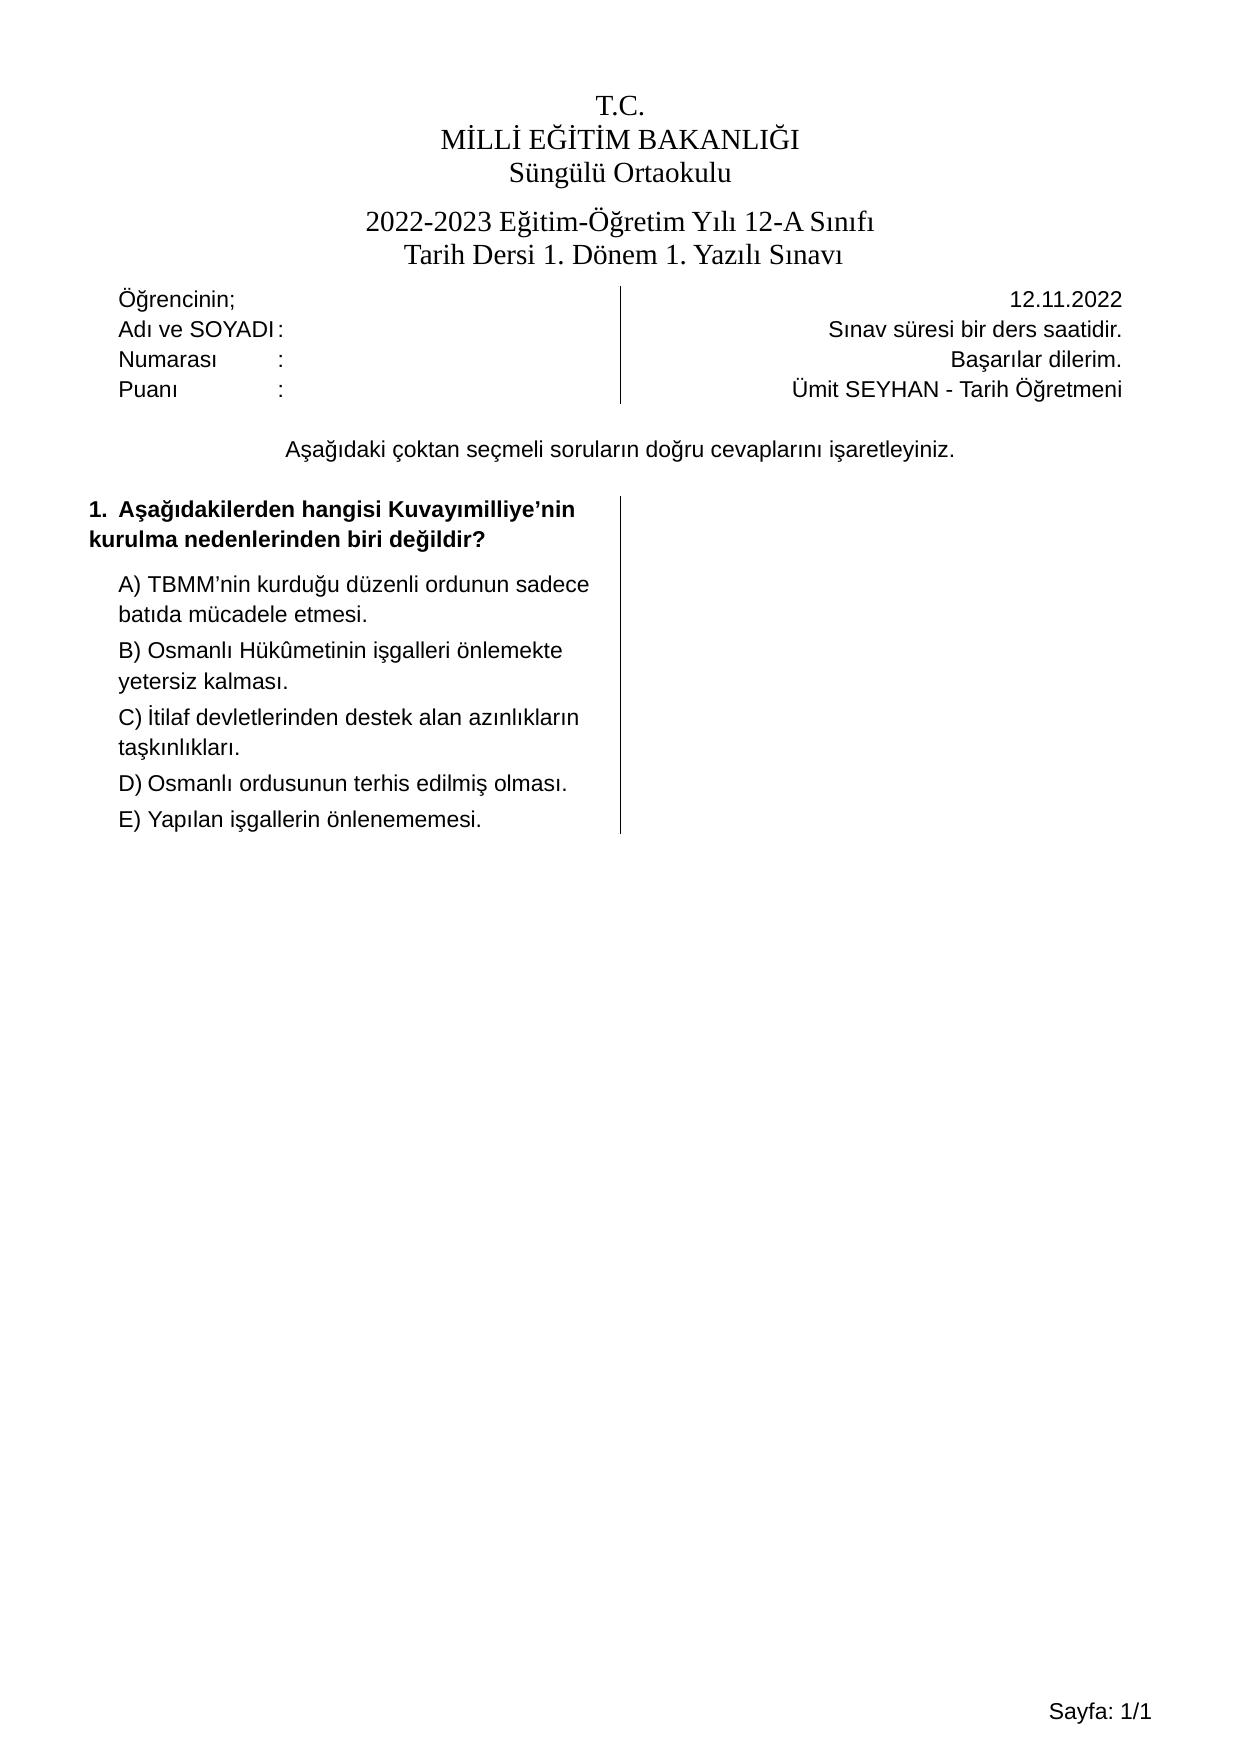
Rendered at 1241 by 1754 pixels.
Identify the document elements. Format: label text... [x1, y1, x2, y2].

list Osmanlı ordusunun terhis edilmiş olması. [118, 770, 605, 796]
subtitle 2022-2023 Eğitim-Öğretim Yılı 12-A Sınıfı Tarih Dersi 1. Dönem 1. Yazılı Sınavı [88, 204, 1152, 271]
text 12.11.2022 Sınav süresi bir ders saatidir. Başarılar dilerim. Ümit SEYHAN - Tarih Öğretmeni [622, 286, 1122, 403]
list İtilaf devletlerinden destek alan azınlıkların taşkınlıkları. [118, 704, 605, 760]
title T.C. MİLLİ EĞİTİM BAKANLIĞI Süngülü Ortaokulu [88, 88, 1152, 189]
list TBMM’nin kurduğu düzenli ordunun sadece batıda mücadele etmesi. [118, 571, 605, 628]
text Aşağıdaki çoktan seçmeli soruların doğru cevaplarını işaretleyiniz. [88, 436, 1152, 462]
list Yapılan işgallerin önlenememesi. [118, 806, 605, 833]
list Osmanlı Hükûmetinin işgalleri önlemekte yetersiz kalması. [118, 637, 605, 694]
text Öğrencinin; Adı ve SOYADI : Numarası : Puanı : [118, 286, 618, 403]
list Aşağıdakilerden hangisi Kuvayımilliye’nin kurulma nedenlerinden biri değildir? [88, 496, 605, 552]
